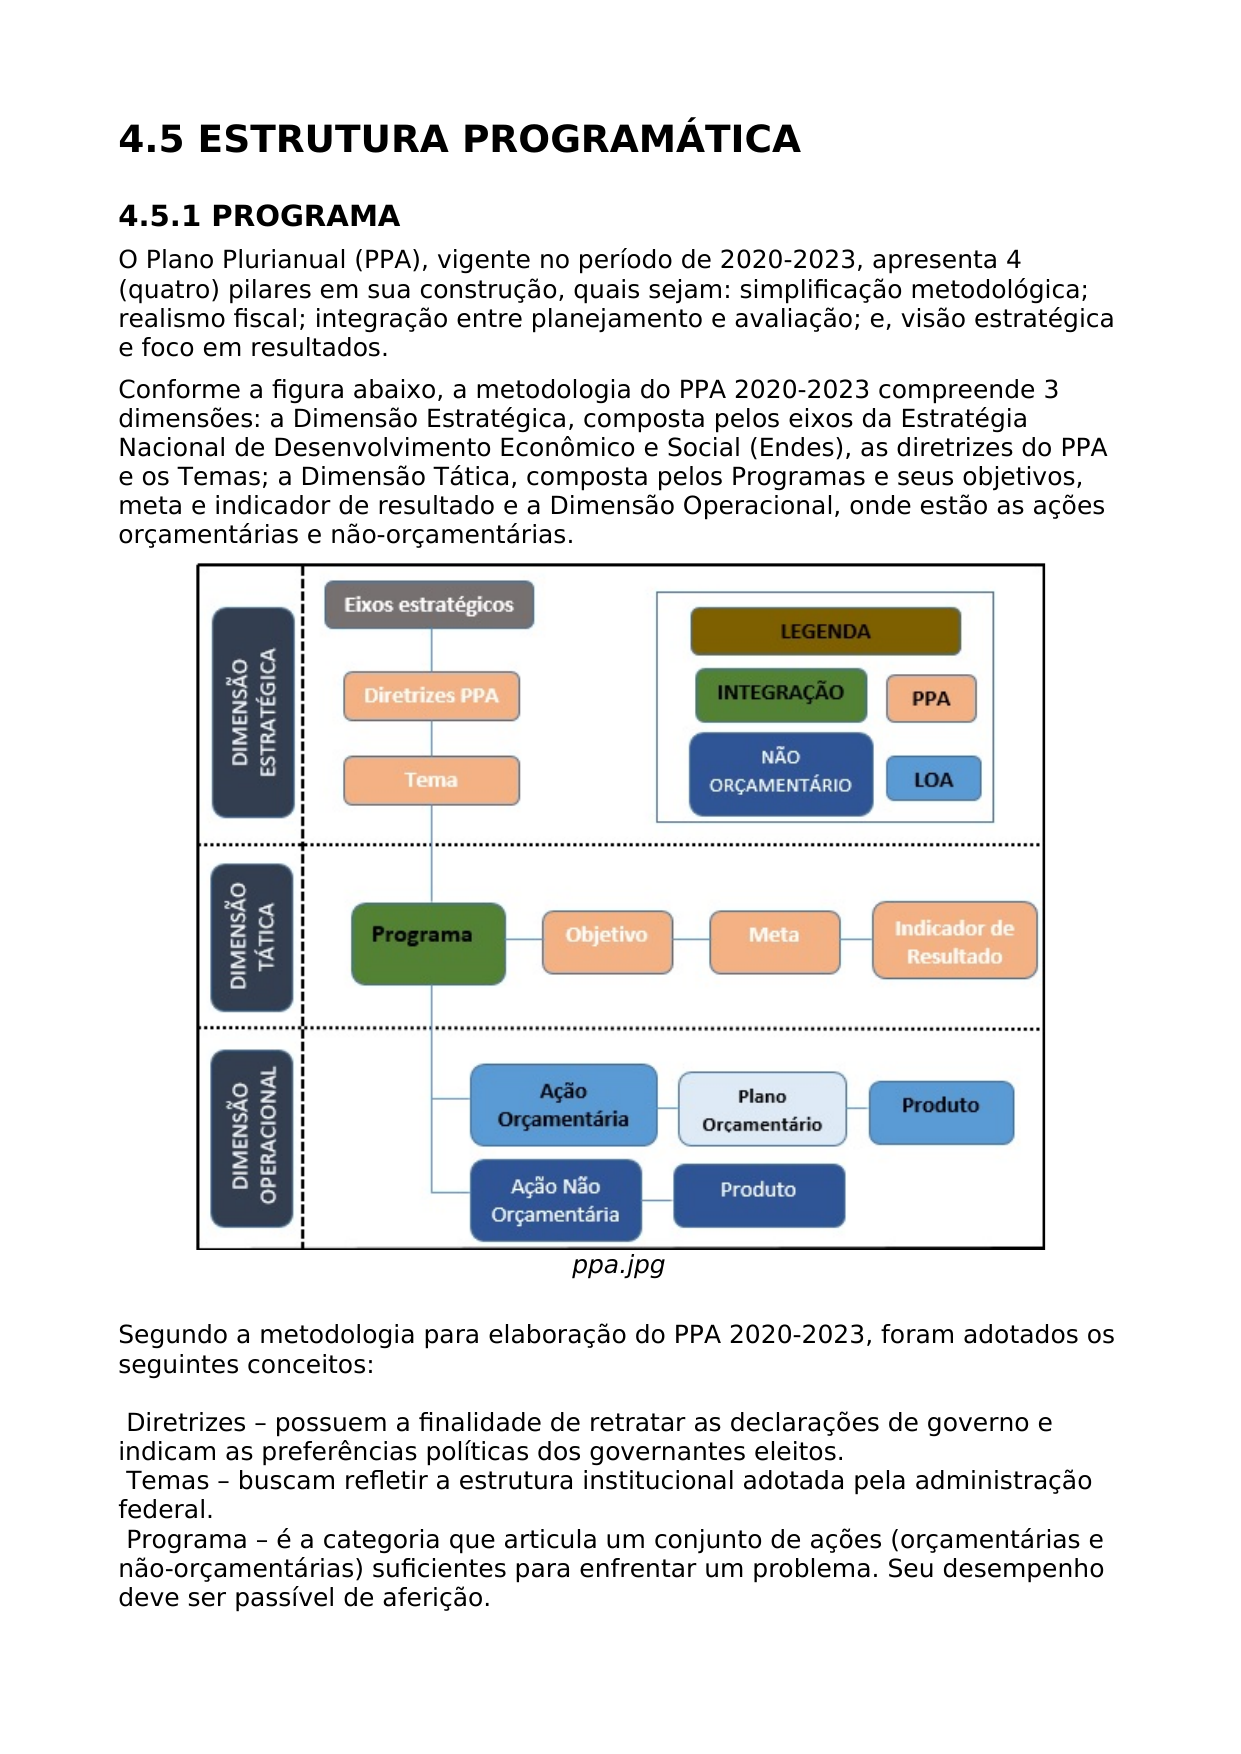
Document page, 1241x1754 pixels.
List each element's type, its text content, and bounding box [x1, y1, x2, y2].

picture [195, 562, 1045, 1250]
text O Plano Plurianual (PPA), vigente no período de 2020-2023, apresenta 4 (quatro) pilares em sua construção, quais sejam: simplificação metodológica; realismo fiscal; integração entre planejamento e avaliação; e, visão estratégica e foco em resultados. [118, 246, 1122, 362]
text Segundo a metodologia para elaboração do PPA 2020-2023, foram adotados os seguintes conceitos: Diretrizes – possuem a finalidade de retratar as declarações de governo e indicam as preferências políticas dos governantes eleitos. Temas – buscam refletir a estrutura institucional adotada pela administração federal. Programa – é a categoria que articula um conjunto de ações (orçamentárias e não-orçamentárias) suficientes para enfrentar um problema. Seu desempenho deve ser passível de aferição. [118, 1321, 1122, 1612]
subtitle 4.5 ESTRUTURA PROGRAMÁTICA [118, 118, 1122, 162]
subtitle 4.5.1 PROGRAMA [118, 199, 1122, 233]
text ppa.jpg [195, 1250, 1045, 1279]
text Conforme a figura abaixo, a metodologia do PPA 2020-2023 compreende 3 dimensões: a Dimensão Estratégica, composta pelos eixos da Estratégia Nacional de Desenvolvimento Econômico e Social (Endes), as diretrizes do PPA e os Temas; a Dimensão Tática, composta pelos Programas e seus objetivos, meta e indicador de resultado e a Dimensão Operacional, onde estão as ações orçamentárias e não-orçamentárias. [118, 375, 1122, 550]
